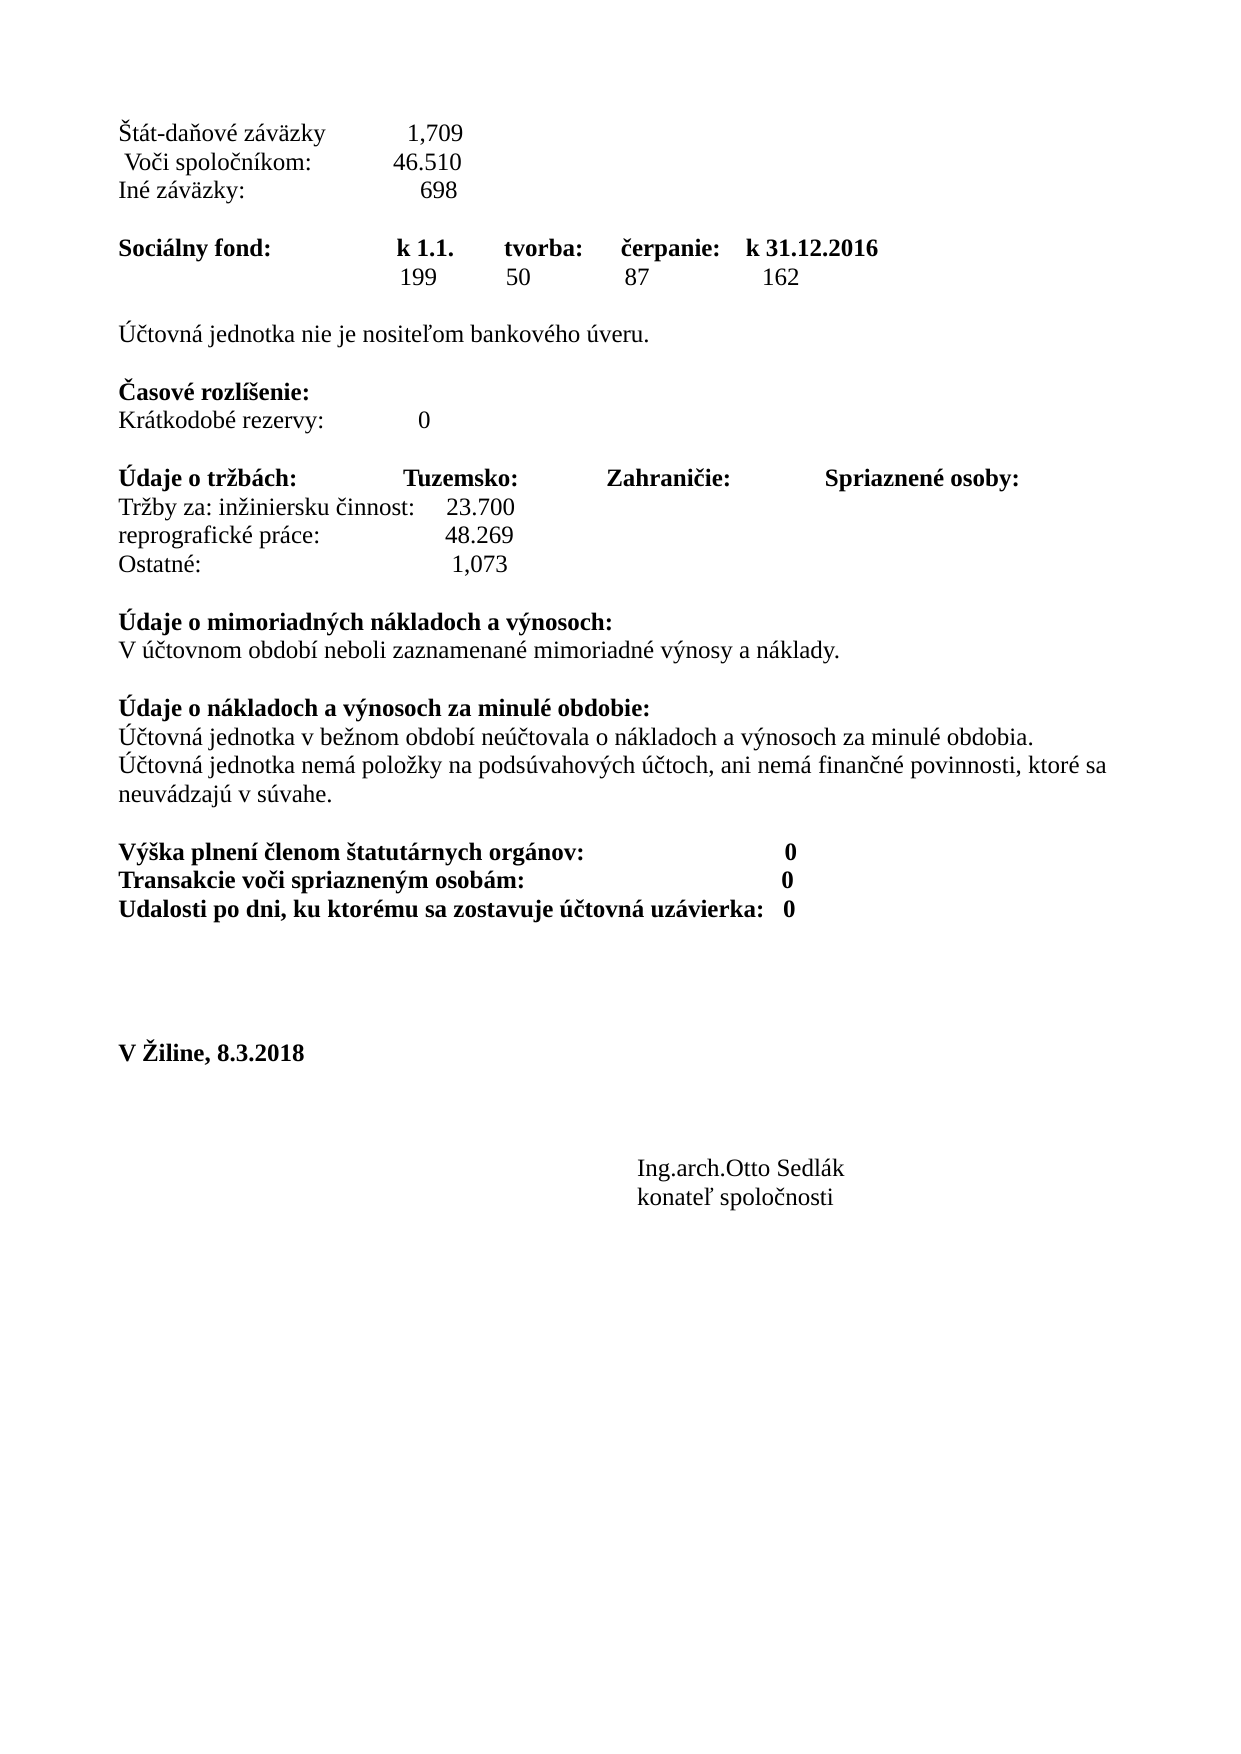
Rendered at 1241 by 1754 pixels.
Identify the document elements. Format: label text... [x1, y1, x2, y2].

text Údaje o mimoriadných nákladoch a výnosoch: [118, 607, 1122, 636]
text Tržby za: inžiniersku činnost: 23.700 [118, 492, 1122, 521]
text V účtovnom období neboli zaznamenané mimoriadné výnosy a náklady. [118, 636, 1122, 664]
text Transakcie voči spriazneným osobám: 0 [118, 866, 1122, 894]
text Časové rozlíšenie: [118, 377, 1122, 406]
text Údaje o tržbách: Tuzemsko: Zahraničie: Spriaznené osoby: [118, 463, 1122, 492]
text V Žiline, 8.3.2018 [118, 1038, 1122, 1067]
text Iné záväzky: 698 [118, 176, 1122, 204]
text Účtovná jednotka v bežnom období neúčtovala o nákladoch a výnosoch za minulé obdobia. [118, 722, 1122, 751]
text konateľ spoločnosti [118, 1182, 1122, 1211]
text Údaje o nákladoch a výnosoch za minulé obdobie: [118, 693, 1122, 722]
text Ing.arch.Otto Sedlák [118, 1153, 1122, 1182]
text Krátkodobé rezervy: 0 [118, 406, 1122, 434]
text Udalosti po dni, ku ktorému sa zostavuje účtovná uzávierka: 0 [118, 894, 1122, 923]
text Sociálny fond: k 1.1. tvorba: čerpanie: k 31.12.2016 [118, 233, 1122, 262]
text reprografické práce: 48.269 [118, 521, 1122, 549]
text Účtovná jednotka nie je nositeľom bankového úveru. [118, 319, 1122, 348]
text 199 50 87 162 [118, 262, 1122, 291]
text Ostatné: 1,073 [118, 549, 1122, 578]
text Voči spoločníkom: 46.510 [118, 147, 1122, 176]
text Štát-daňové záväzky 1,709 [118, 118, 1122, 147]
text Výška plnení členom štatutárnych orgánov: 0 [118, 837, 1122, 866]
text Účtovná jednotka nemá položky na podsúvahových účtoch, ani nemá finančné povinnosti, ktoré sa neuvádzajú v súvahe. [118, 751, 1122, 808]
